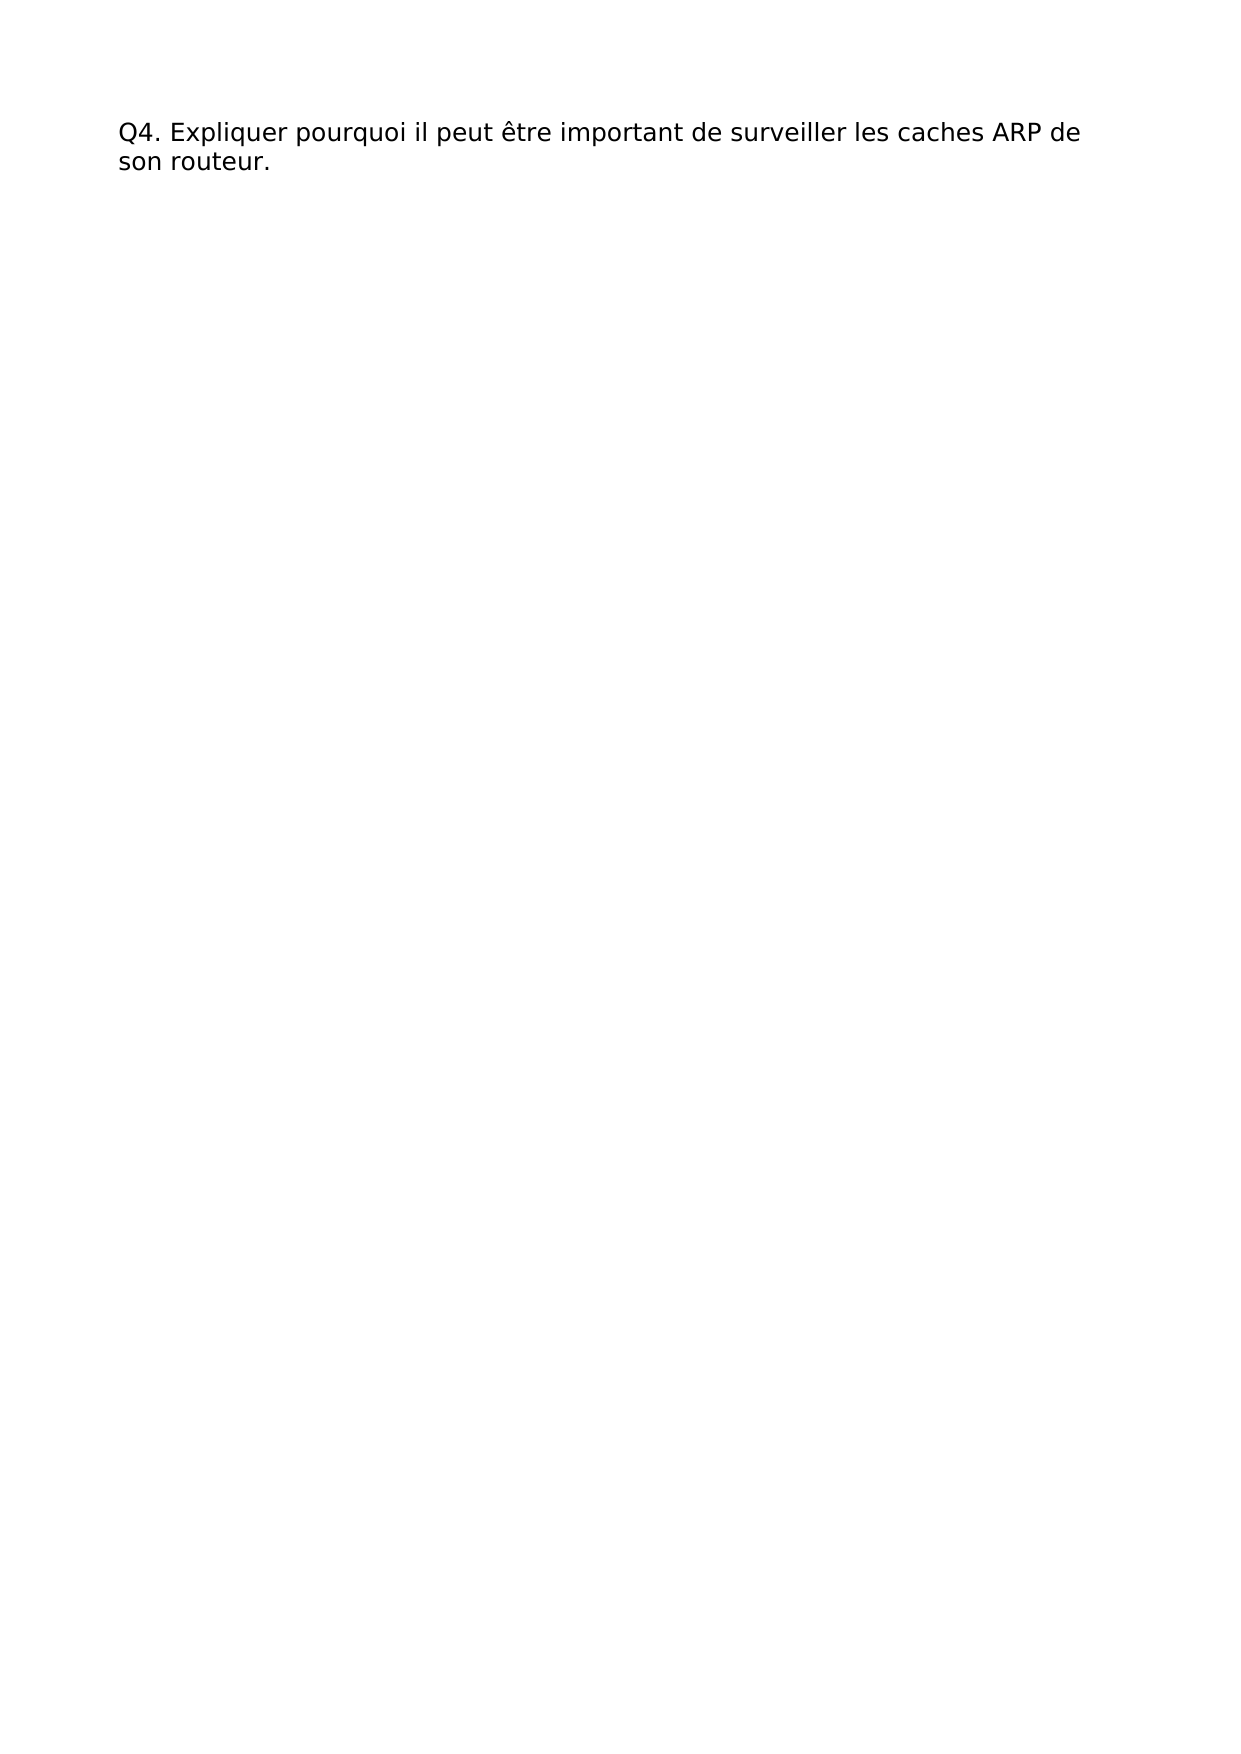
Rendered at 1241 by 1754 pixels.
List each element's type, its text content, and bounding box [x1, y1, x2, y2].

text Q4. Expliquer pourquoi il peut être important de surveiller les caches ARP de son routeur. [118, 118, 1122, 176]
